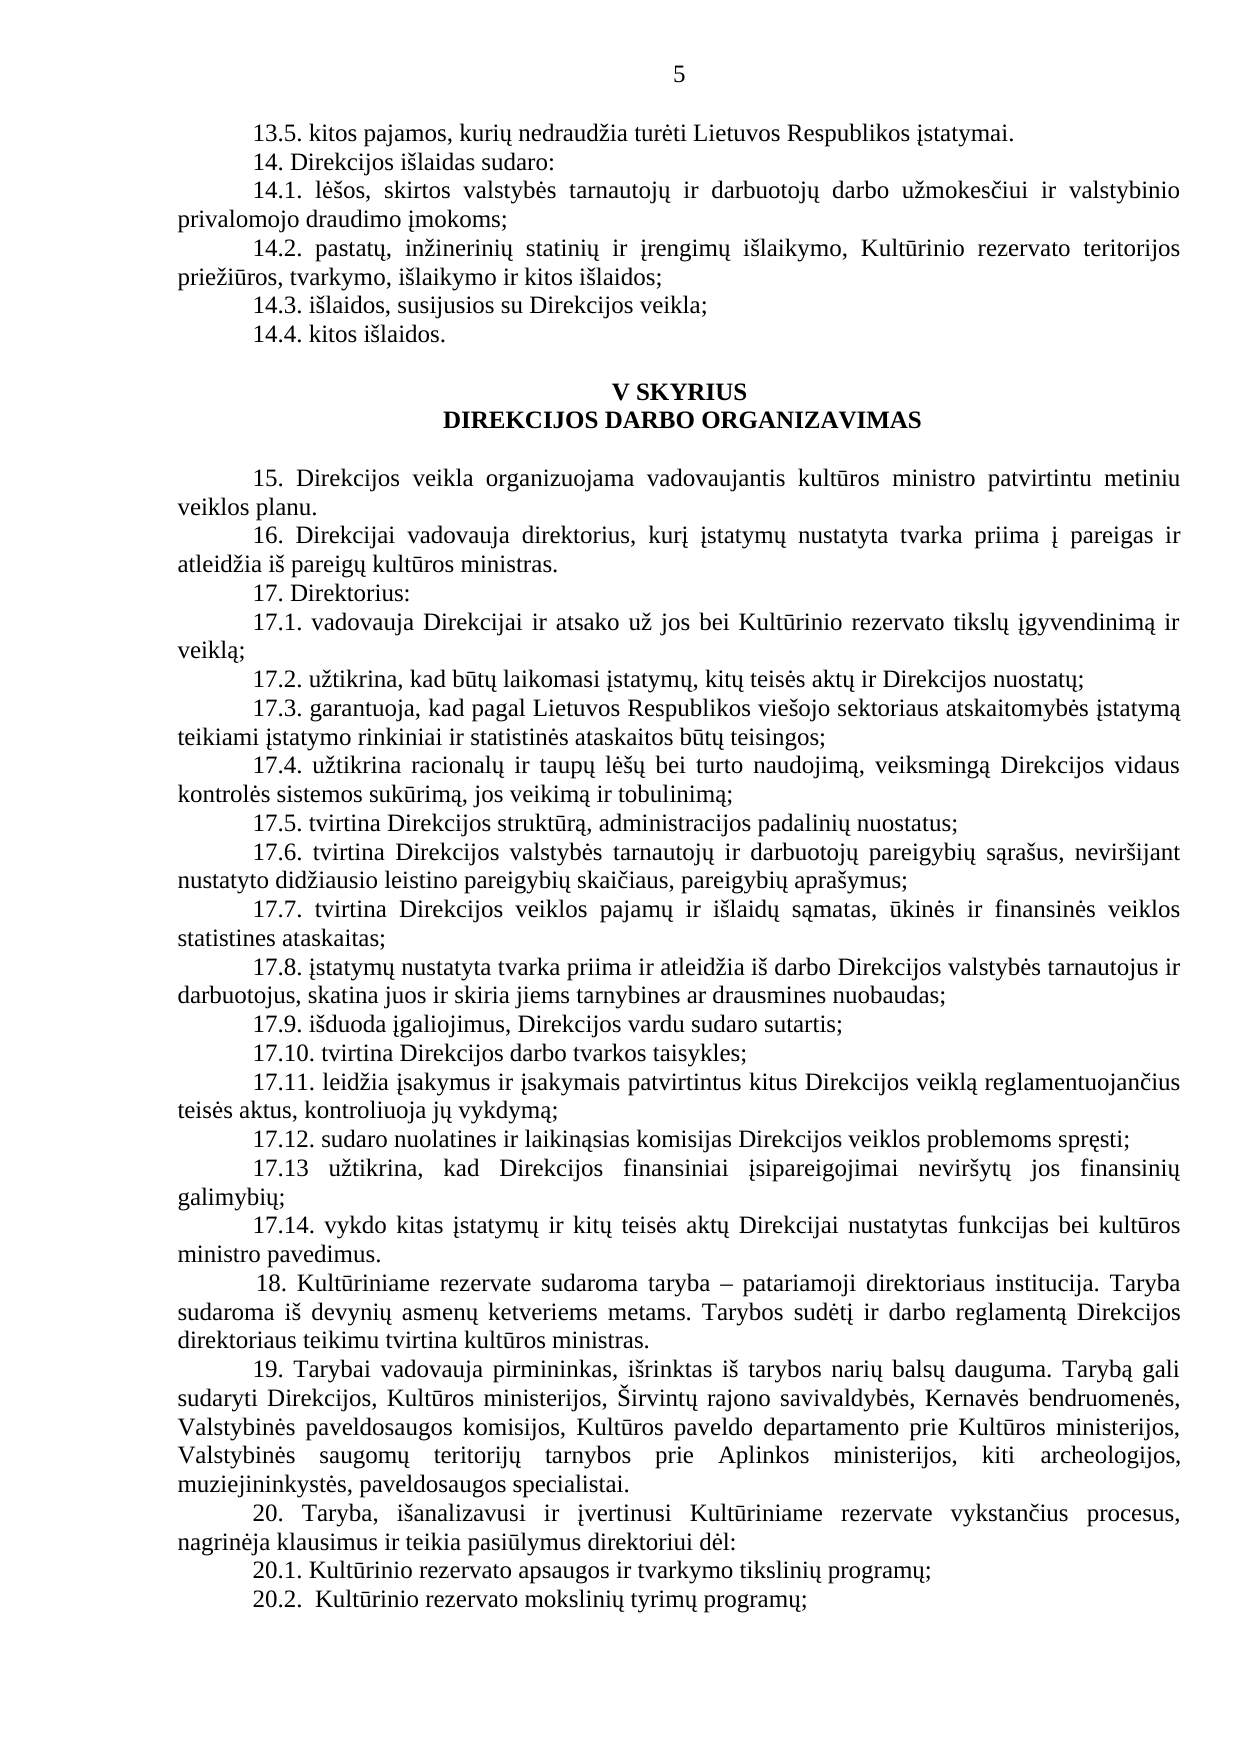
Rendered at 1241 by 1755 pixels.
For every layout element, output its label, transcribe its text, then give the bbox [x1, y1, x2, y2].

text 19. Tarybai vadovauja pirmininkas, išrinktas iš tarybos narių balsų dauguma. Tarybą gali sudaryti Direkcijos, Kultūros ministerijos, Širvintų rajono savivaldybės, Kernavės bendruomenės, Valstybinės paveldosaugos komisijos, Kultūros paveldo departamento prie Kultūros ministerijos, Valstybinės saugomų teritorijų tarnybos prie Aplinkos ministerijos, kiti archeologijos, muziejininkystės, paveldosaugos specialistai. [177, 1354, 1181, 1498]
text 17.3. garantuoja, kad pagal Lietuvos Respublikos viešojo sektoriaus atskaitomybės įstatymą teikiami įstatymo rinkiniai ir statistinės ataskaitos būtų teisingos; [177, 693, 1181, 751]
text 17.4. užtikrina racionalų ir taupų lėšų bei turto naudojimą, veiksmingą Direkcijos vidaus kontrolės sistemos sukūrimą, jos veikimą ir tobulinimą; [177, 751, 1181, 808]
text 17. Direktorius: [177, 578, 1181, 607]
text 17.8. įstatymų nustatyta tvarka priima ir atleidžia iš darbo Direkcijos valstybės tarnautojus ir darbuotojus, skatina juos ir skiria jiems tarnybines ar drausmines nuobaudas; [177, 952, 1181, 1009]
text 17.2. užtikrina, kad būtų laikomasi įstatymų, kitų teisės aktų ir Direkcijos nuostatų; [177, 664, 1181, 693]
text 14.1. lėšos, skirtos valstybės tarnautojų ir darbuotojų darbo užmokesčiui ir valstybinio privalomojo draudimo įmokoms; [177, 176, 1181, 233]
text 17.9. išduoda įgaliojimus, Direkcijos vardu sudaro sutartis; [177, 1009, 1181, 1038]
text 18. Kultūriniame rezervate sudaroma taryba – patariamoji direktoriaus institucija. Taryba sudaroma iš devynių asmenų ketveriems metams. Tarybos sudėtį ir darbo reglamentą Direkcijos direktoriaus teikimu tvirtina kultūros ministras. [177, 1268, 1181, 1354]
text 17.10. tvirtina Direkcijos darbo tvarkos taisykles; [177, 1038, 1181, 1067]
text 14. Direkcijos išlaidas sudaro: [177, 147, 1181, 176]
text 17.6. tvirtina Direkcijos valstybės tarnautojų ir darbuotojų pareigybių sąrašus, neviršijant nustatyto didžiausio leistino pareigybių skaičiaus, pareigybių aprašymus; [177, 837, 1181, 894]
text 13.5. kitos pajamos, kurių nedraudžia turėti Lietuvos Respublikos įstatymai. [177, 118, 1181, 147]
text 17.11. leidžia įsakymus ir įsakymais patvirtintus kitus Direkcijos veiklą reglamentuojančius teisės aktus, kontroliuoja jų vykdymą; [177, 1067, 1181, 1124]
text 14.2. pastatų, inžinerinių statinių ir įrengimų išlaikymo, Kultūrinio rezervato teritorijos priežiūros, tvarkymo, išlaikymo ir kitos išlaidos; [177, 233, 1181, 291]
text 17.7. tvirtina Direkcijos veiklos pajamų ir išlaidų sąmatas, ūkinės ir finansinės veiklos statistines ataskaitas; [177, 894, 1181, 952]
text 20. Taryba, išanalizavusi ir įvertinusi Kultūriniame rezervate vykstančius procesus, nagrinėja klausimus ir teikia pasiūlymus direktoriui dėl: [177, 1498, 1181, 1556]
text 15. Direkcijos veikla organizuojama vadovaujantis kultūros ministro patvirtintu metiniu veiklos planu. [177, 463, 1181, 521]
text 17.1. vadovauja Direkcijai ir atsako už jos bei Kultūrinio rezervato tikslų įgyvendinimą ir veiklą; [177, 607, 1181, 664]
text V SKYRIUS [177, 377, 1181, 406]
text DIREKCIJOS DARBO ORGANIZAVIMAS [177, 406, 1181, 434]
text 17.5. tvirtina Direkcijos struktūrą, administracijos padalinių nuostatus; [177, 808, 1181, 837]
text 20.2. Kultūrinio rezervato mokslinių tyrimų programų; [177, 1584, 1181, 1613]
text 17.12. sudaro nuolatines ir laikinąsias komisijas Direkcijos veiklos problemoms spręsti; [177, 1124, 1181, 1153]
text 16. Direkcijai vadovauja direktorius, kurį įstatymų nustatyta tvarka priima į pareigas ir atleidžia iš pareigų kultūros ministras. [177, 521, 1181, 578]
text 20.1. Kultūrinio rezervato apsaugos ir tvarkymo tikslinių programų; [177, 1556, 1181, 1584]
text 14.4. kitos išlaidos. [177, 319, 1181, 348]
text 14.3. išlaidos, susijusios su Direkcijos veikla; [177, 291, 1181, 319]
text 17.13 užtikrina, kad Direkcijos finansiniai įsipareigojimai neviršytų jos finansinių galimybių; [177, 1153, 1181, 1211]
text 17.14. vykdo kitas įstatymų ir kitų teisės aktų Direkcijai nustatytas funkcijas bei kultūros ministro pavedimus. [177, 1211, 1181, 1268]
